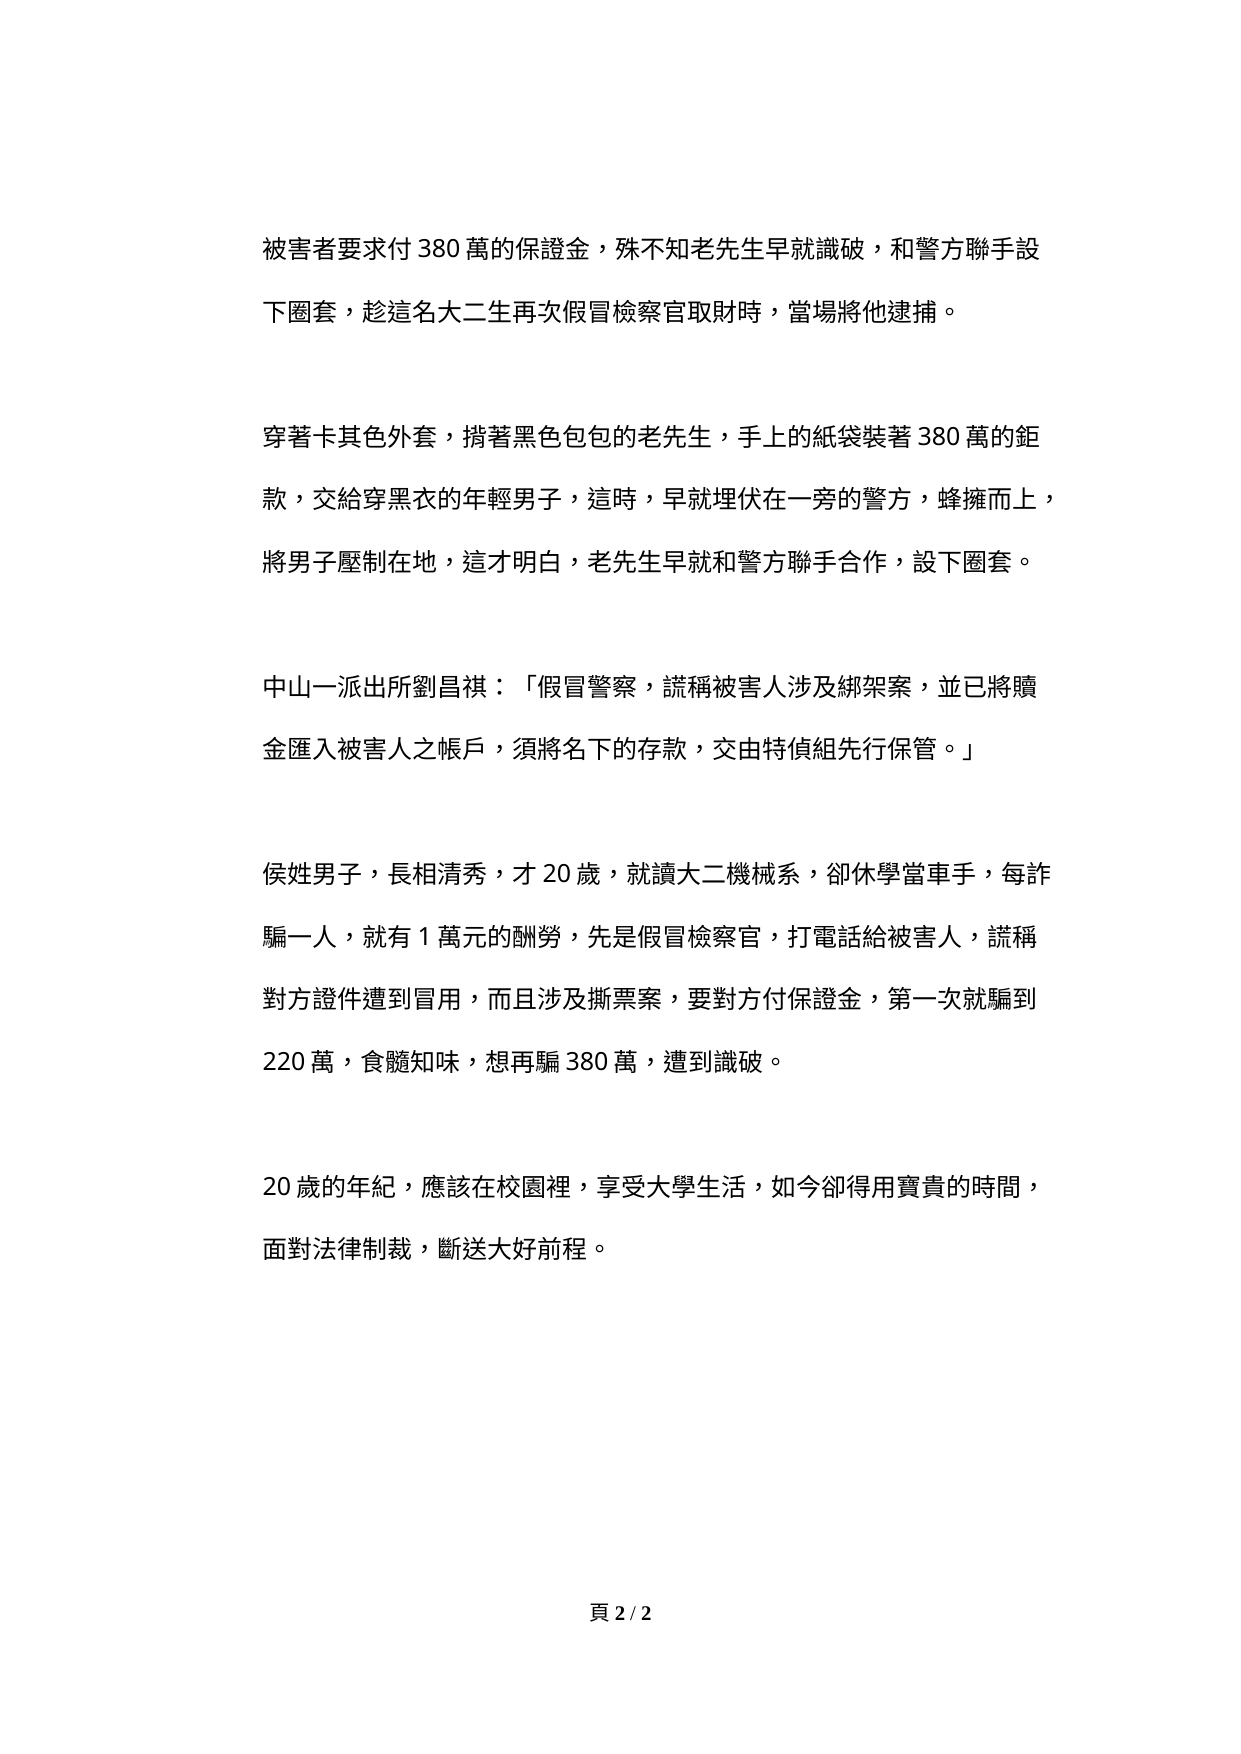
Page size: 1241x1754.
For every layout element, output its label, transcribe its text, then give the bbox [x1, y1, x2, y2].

text 20歲的年紀，應該是在大學裡享受大學生活，卻淪為詐騙集團的車手，一名大二生假冒檢察官，打電話騙一名老先生，謊稱他的證件遭到冒用，要付保證金，大二生第一次就詐得220萬，食髓知味，隔天再向同一名被害者要求付380萬的保證金，殊不知老先生早就識破，和警方聯手設下圈套，趁這名大二生再次假冒檢察官取財時，當場將他逮捕。 [262, 206, 1053, 331]
text 侯姓男子，長相清秀，才20歲，就讀大二機械系，卻休學當車手，每詐騙一人，就有1萬元的酬勞，先是假冒檢察官，打電話給被害人，謊稱對方證件遭到冒用，而且涉及撕票案，要對方付保證金，第一次就騙到220萬，食髓知味，想再騙380萬，遭到識破。 [262, 831, 1053, 1081]
text 中山一派出所劉昌祺：「假冒警察，謊稱被害人涉及綁架案，並已將贖金匯入被害人之帳戶，須將名下的存款，交由特偵組先行保管。」 [262, 643, 1053, 768]
text 穿著卡其色外套，揹著黑色包包的老先生，手上的紙袋裝著380萬的鉅款，交給穿黑衣的年輕男子，這時，早就埋伏在一旁的警方，蜂擁而上，將男子壓制在地，這才明白，老先生早就和警方聯手合作，設下圈套。 [262, 393, 1053, 581]
text 20歲的年紀，應該在校園裡，享受大學生活，如今卻得用寶貴的時間，面對法律制裁，斷送大好前程。 [262, 1143, 1053, 1268]
